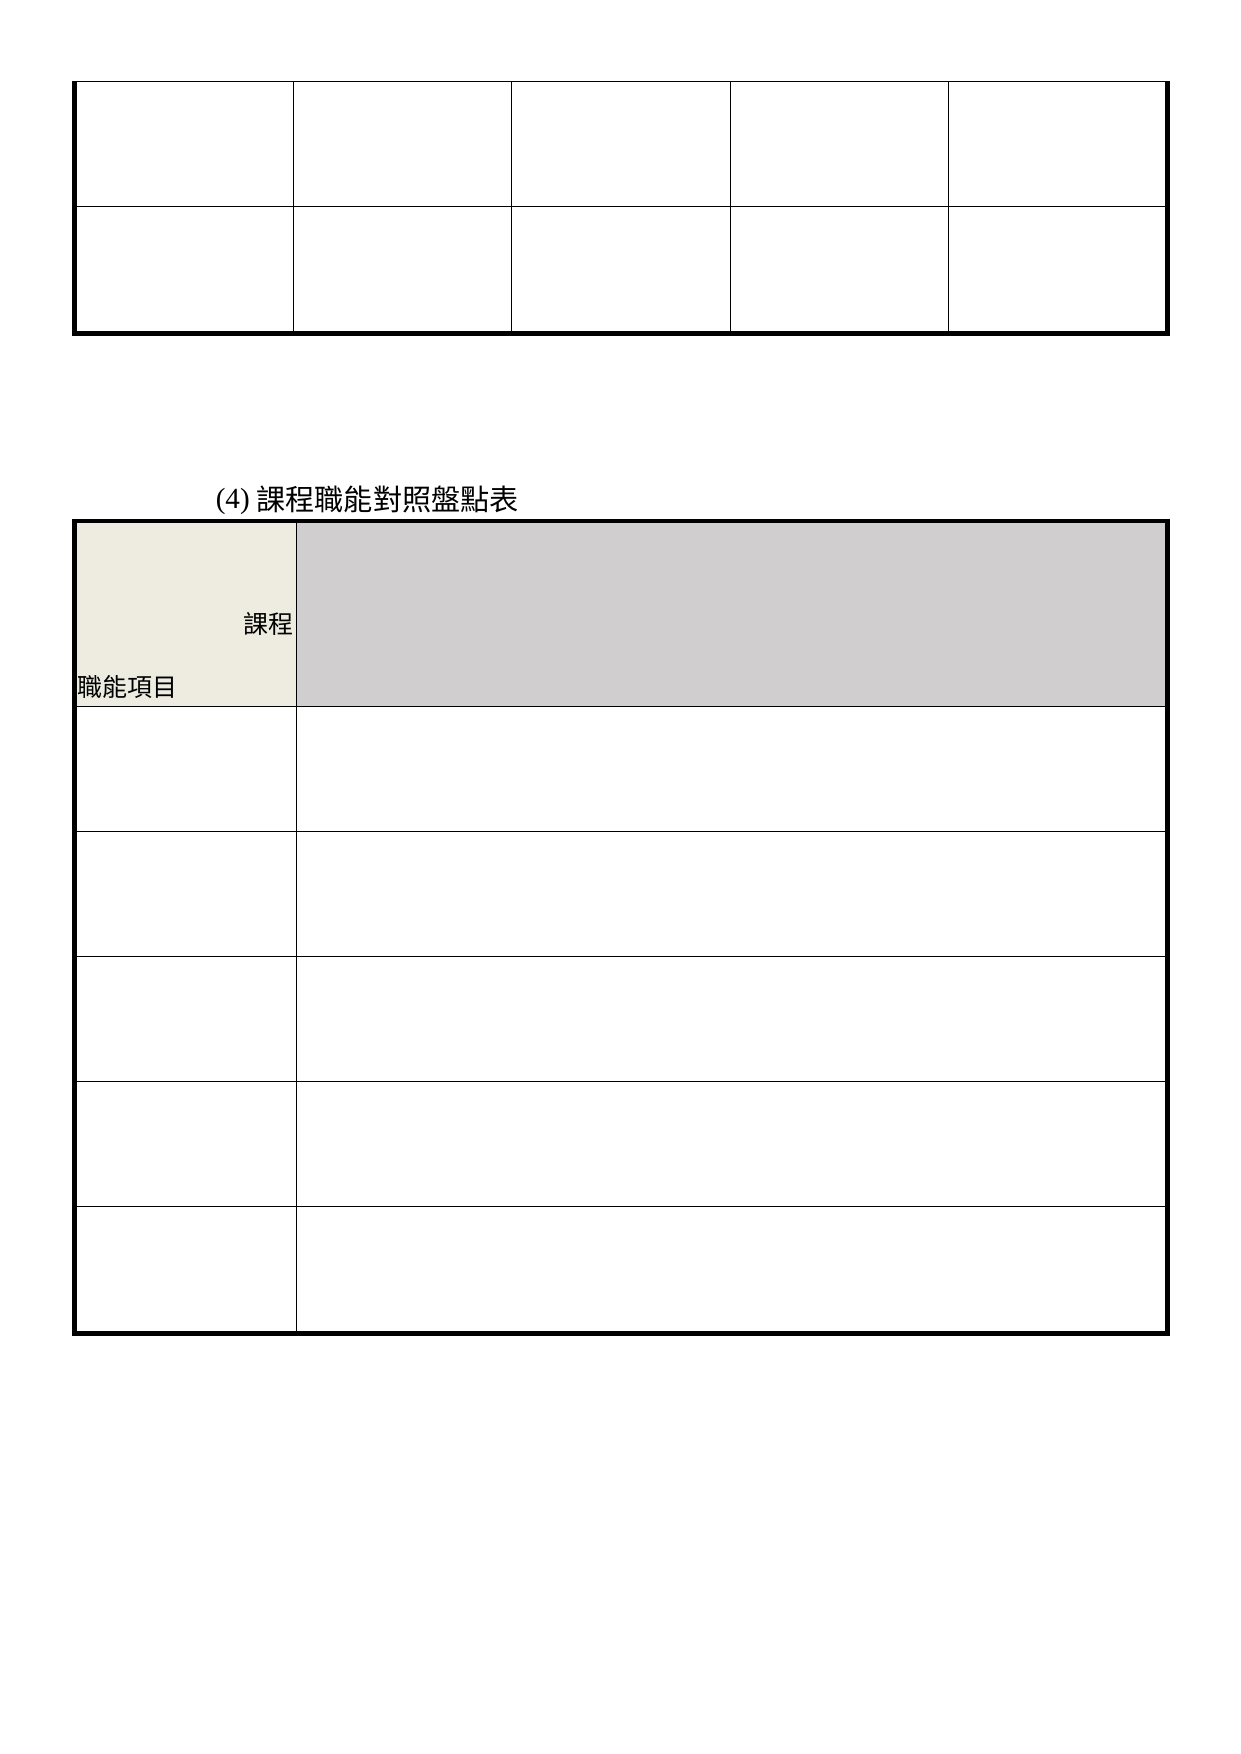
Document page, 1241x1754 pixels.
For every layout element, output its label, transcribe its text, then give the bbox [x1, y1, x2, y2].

table_cell [297, 832, 1165, 956]
table_cell [294, 207, 511, 331]
table_cell [297, 1082, 1165, 1206]
table_cell [949, 207, 1165, 331]
table_cell [949, 82, 1165, 206]
table_cell [512, 207, 730, 331]
table_cell [77, 207, 293, 331]
table_cell [294, 82, 511, 206]
table_cell [77, 707, 296, 831]
table_header 課程 職能項目 [77, 523, 296, 706]
table_cell [297, 1207, 1165, 1331]
table_cell [77, 957, 296, 1081]
table_cell [731, 82, 948, 206]
table_header [297, 523, 1165, 706]
list 課程職能對照盤點表 [216, 456, 1165, 518]
table_cell [731, 207, 948, 331]
table_cell [297, 707, 1165, 831]
table_cell [77, 1207, 296, 1331]
table_cell [77, 832, 296, 956]
table_cell [297, 957, 1165, 1081]
table_cell [77, 82, 293, 206]
table_cell [512, 82, 730, 206]
table_cell [77, 1082, 296, 1206]
